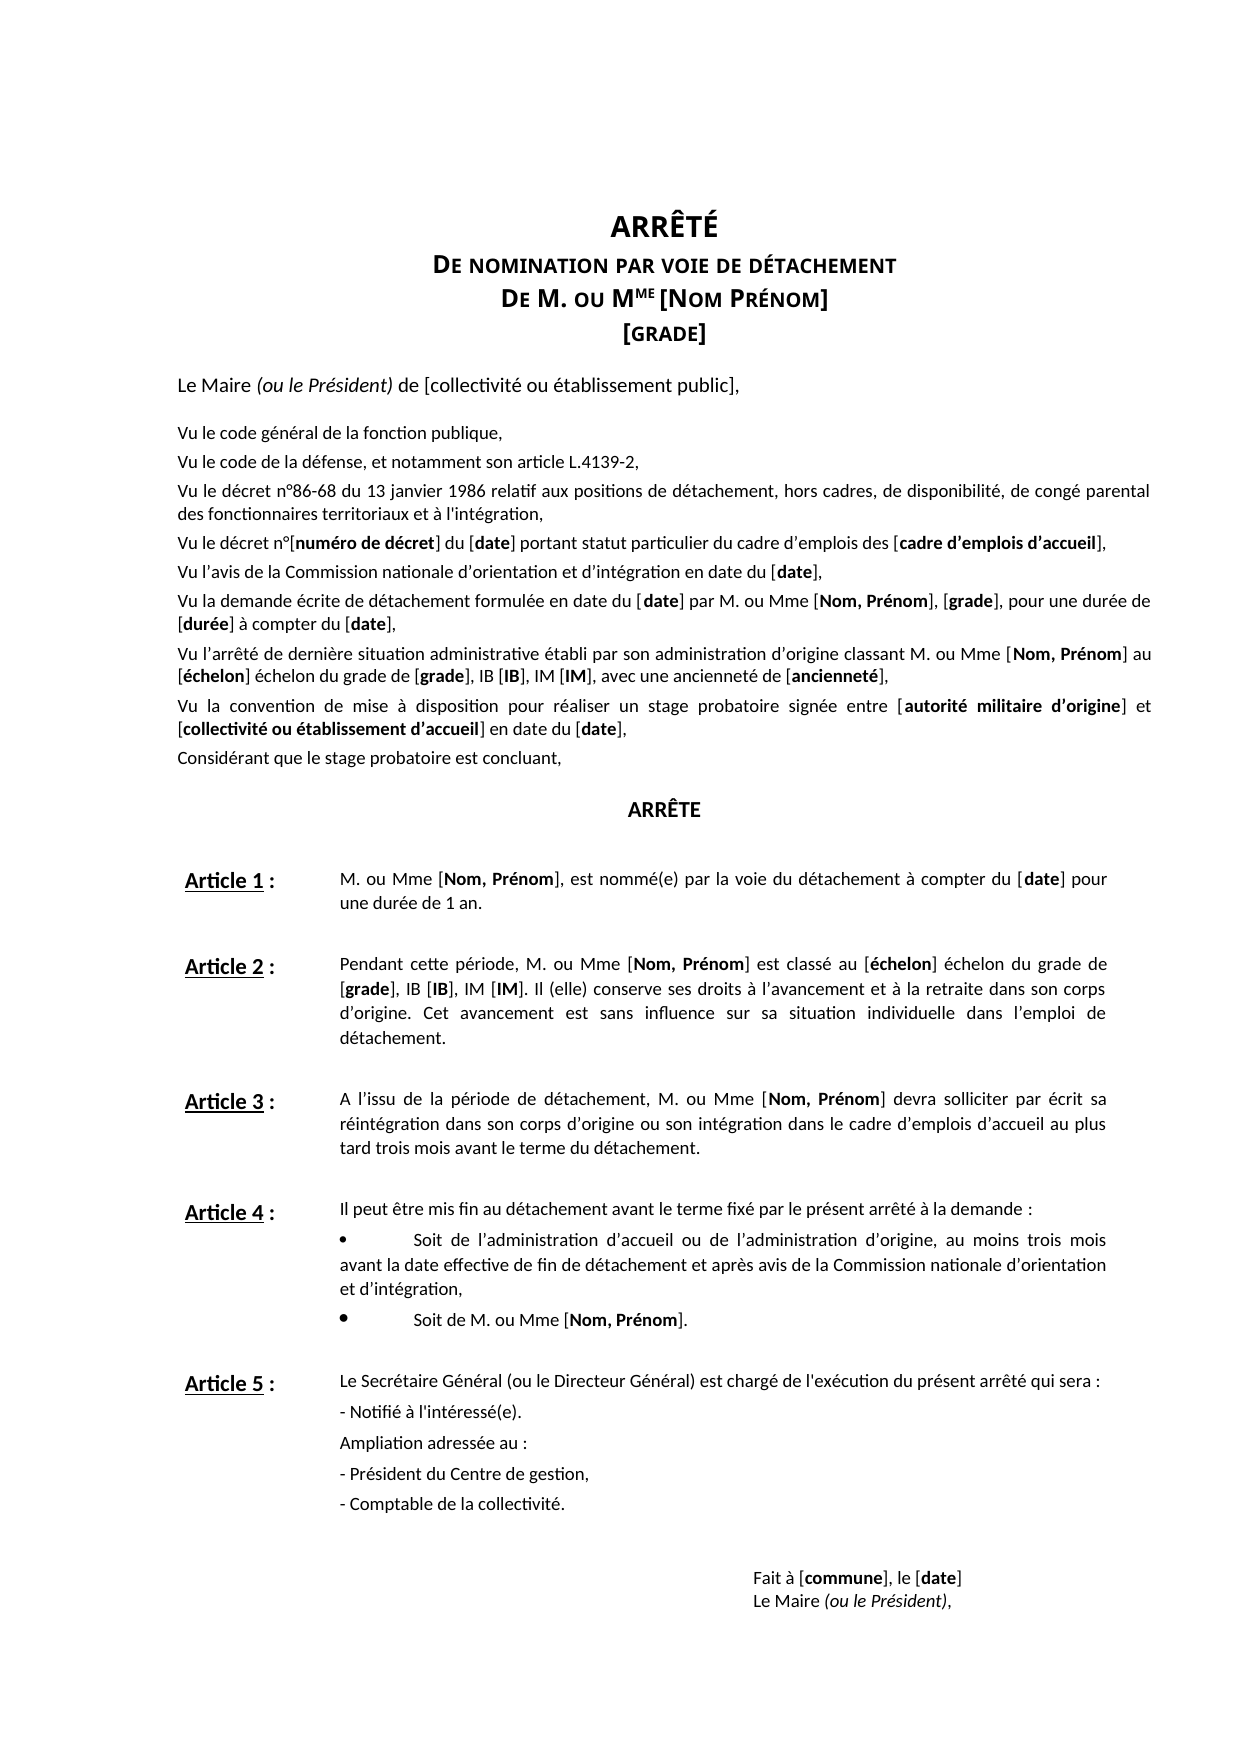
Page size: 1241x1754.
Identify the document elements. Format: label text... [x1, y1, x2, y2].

table_header Article 1 : [177, 867, 332, 952]
table_cell Article 4 : [177, 1198, 332, 1369]
text ARRÊTÉ [177, 207, 1152, 246]
text Le Maire (ou le Président), [753, 1589, 1152, 1612]
text Vu le décret n°[numéro de décret] du [date] portant statut particulier du cadre d’emplois des [cadre d’emplois d’accueil], [177, 531, 1152, 554]
table_cell A l’issu de la période de détachement, M. ou Mme [Nom, Prénom] devra solliciter par écrit sa réintégration dans son corps d’origine ou son intégration dans le cadre d’emplois d’accueil au plus tard trois mois avant le terme du détachement. [332, 1087, 1122, 1198]
text Vu la demande écrite de détachement formulée en date du [date] par M. ou Mme [Nom, Prénom], [grade], pour une durée de [durée] à compter du [date], [177, 590, 1152, 636]
text Vu le code de la défense, et notamment son article L.4139-2, [177, 450, 1152, 473]
text Vu l’arrêté de dernière situation administrative établi par son administration d’origine classant M. ou Mme [Nom, Prénom] au [échelon] échelon du grade de [grade], IB [IB], IM [IM], avec une ancienneté de [ancienneté], [177, 642, 1152, 688]
text Vu la convention de mise à disposition pour réaliser un stage probatoire signée entre [autorité militaire d’origine] et [collectivité ou établissement d’accueil] en date du [date], [177, 694, 1152, 740]
table_cell Pendant cette période, M. ou Mme [Nom, Prénom] est classé au [échelon] échelon du grade de [grade], IB [IB], IM [IM]. Il (elle) conserve ses droits à l’avancement et à la retraite dans son corps d’origine. Cet avancement est sans influence sur sa situation individuelle dans l’emploi de détachement. [332, 953, 1122, 1087]
text Vu le code général de la fonction publique, [177, 421, 1152, 444]
text Vu le décret n°86-68 du 13 janvier 1986 relatif aux positions de détachement, hors cadres, de disponibilité, de congé parental des fonctionnaires territoriaux et à l'intégration, [177, 479, 1152, 525]
table_header M. ou Mme [Nom, Prénom], est nommé(e) par la voie du détachement à compter du [date] pour une durée de 1 an. [332, 867, 1122, 952]
text Le Maire (ou le Président) de [collectivité ou établissement public], [177, 373, 1152, 398]
text De M. ou Mme [Nom Prénom] [177, 281, 1152, 314]
text Fait à [commune], le [date] [753, 1566, 1152, 1589]
text Vu l’avis de la Commission nationale d’orientation et d’intégration en date du [date], [177, 561, 1152, 583]
text Considérant que le stage probatoire est concluant, [177, 746, 1152, 769]
table_cell Il peut être mis fin au détachement avant le terme fixé par le présent arrêté à la demande : Soit de l’administration d’accueil ou de l’administration d’origine, au moins trois mois avant la date effective de fin de détachement et après avis de la Commission nationale d’orientation et d’intégration, Soit de M. ou Mme [Nom, Prénom]. [332, 1198, 1122, 1369]
text ARRÊTE [177, 795, 1152, 823]
table_cell Article 5 : [177, 1370, 332, 1554]
table_cell Article 2 : [177, 953, 332, 1087]
text [grade] [177, 314, 1152, 349]
table_cell Le Secrétaire Général (ou le Directeur Général) est chargé de l'exécution du présent arrêté qui sera : - Notifié à l'intéressé(e). Ampliation adressée au : - Président du Centre de gestion, - Comptable de la collectivité. [332, 1370, 1122, 1554]
table_cell Article 3 : [177, 1087, 332, 1198]
text De nomination par voie de détachement [177, 246, 1152, 281]
